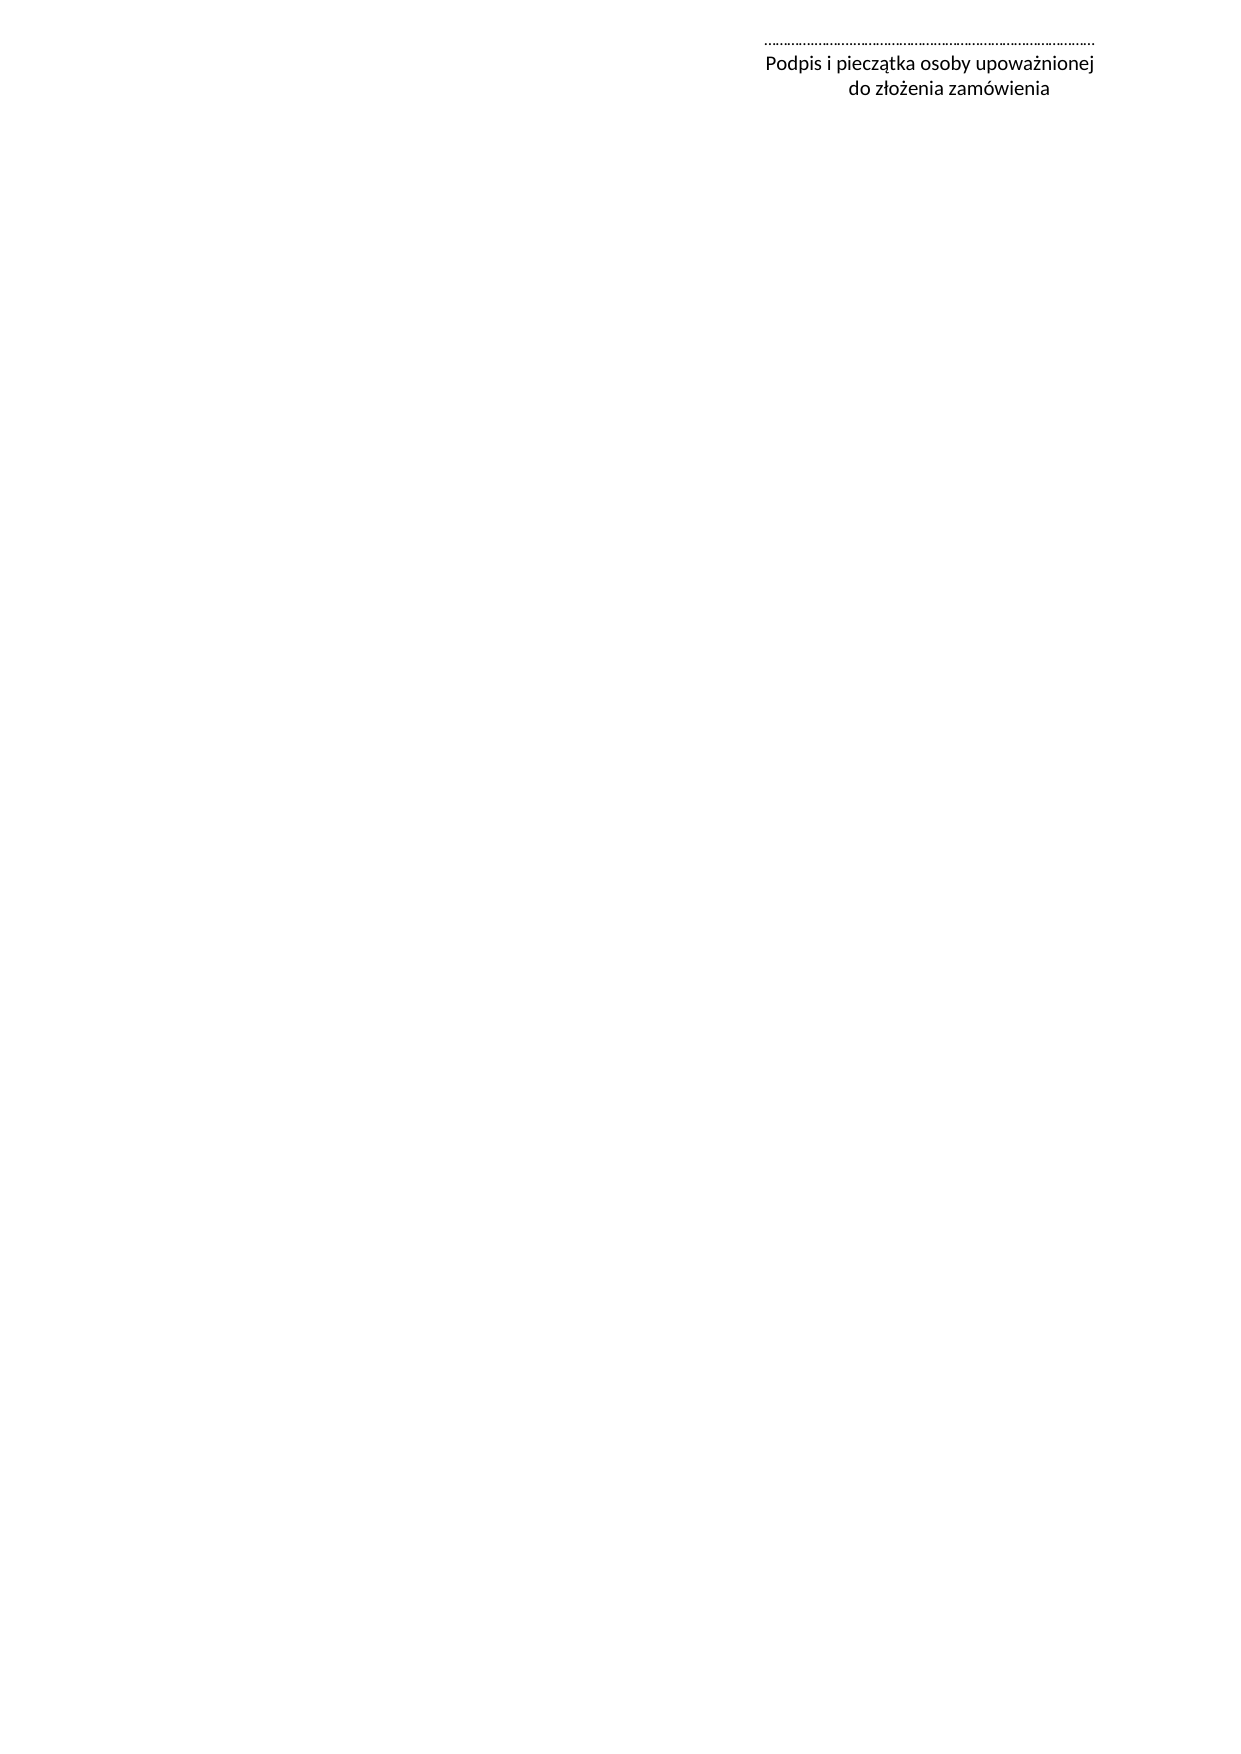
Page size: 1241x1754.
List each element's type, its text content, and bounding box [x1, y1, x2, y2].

text do złożenia zamówienia [690, 75, 1122, 101]
text Podpis i pieczątka osoby upoważnionej [690, 50, 1122, 75]
text ………….……….……………………………………………………… [690, 29, 1122, 50]
